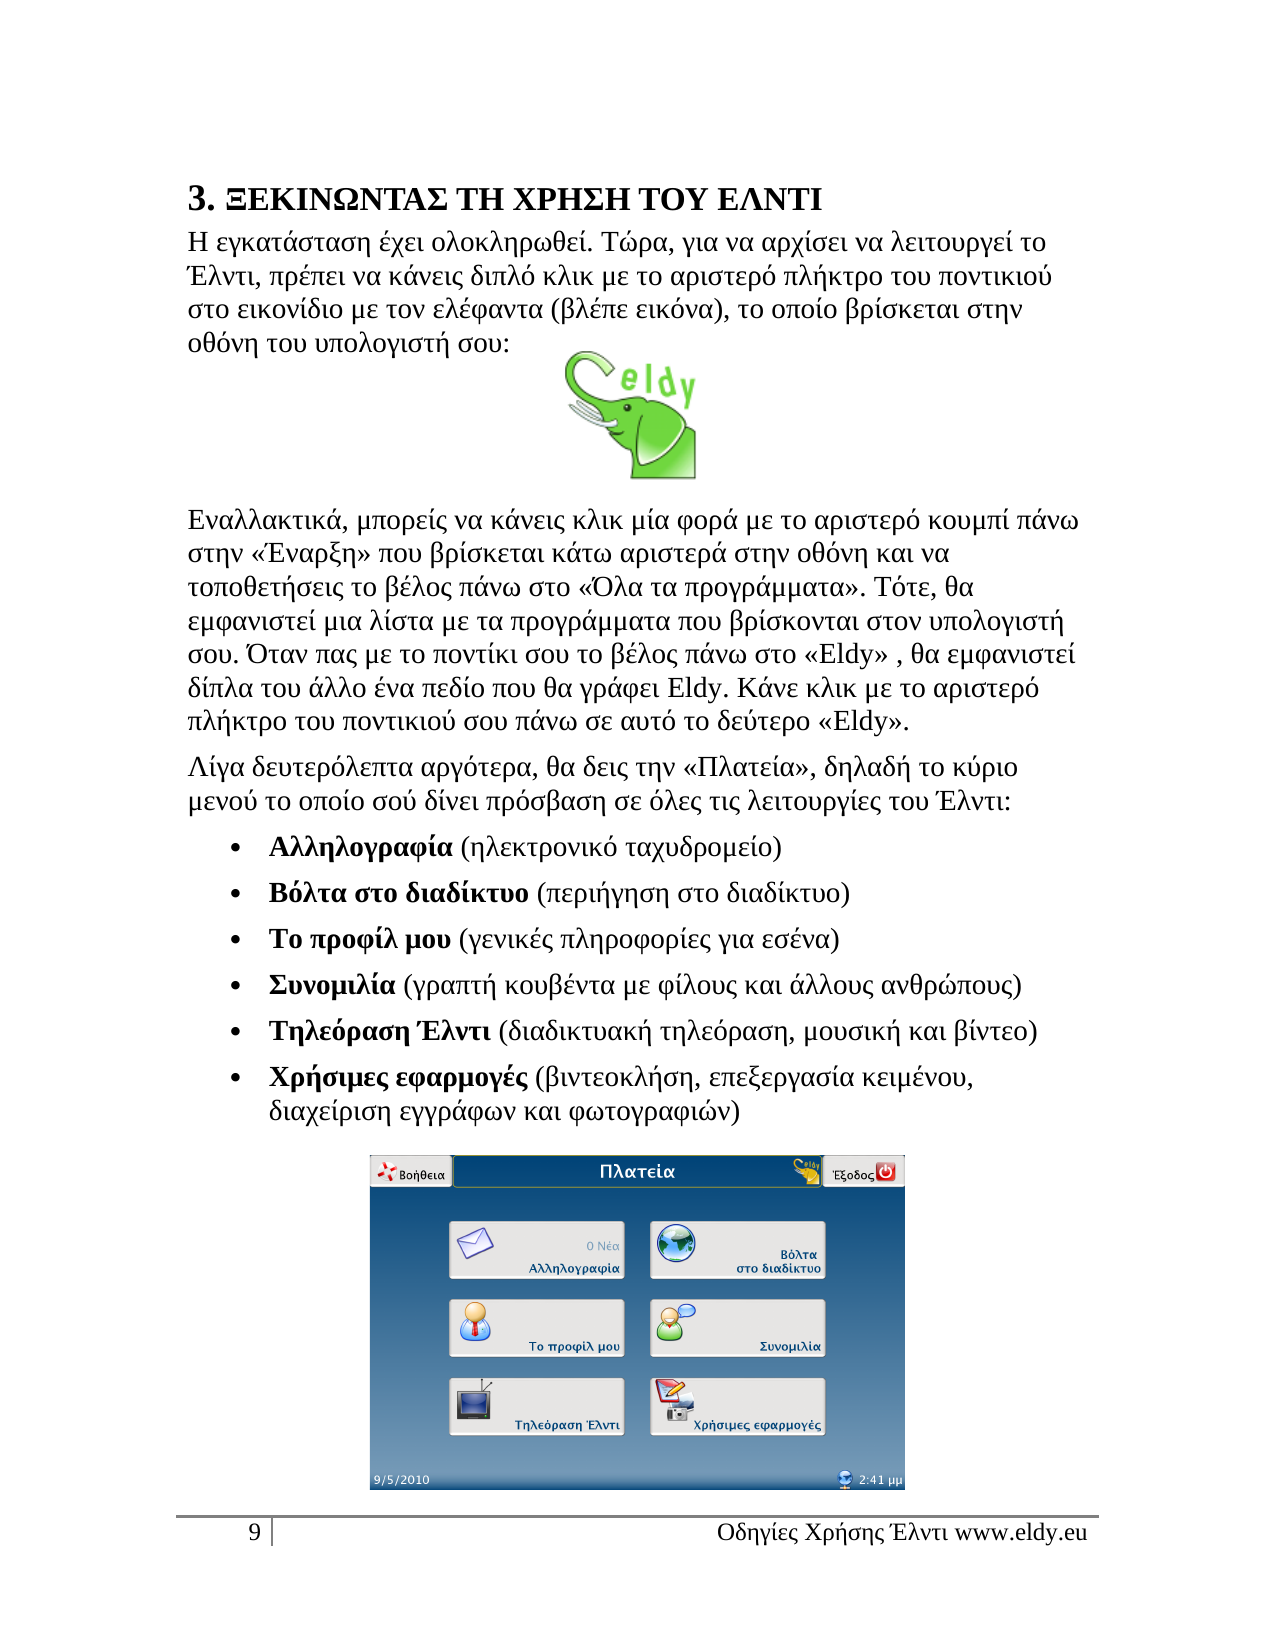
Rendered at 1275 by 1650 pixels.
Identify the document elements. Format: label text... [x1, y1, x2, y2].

list Χρήσιμες εφαρμογές (βιντεοκλήση, επεξεργασία κειμένου, διαχείριση εγγράφων και φωτογραφιών) [231, 1059, 1087, 1126]
picture [564, 350, 697, 480]
text Εναλλακτικά, μπορείς να κάνεις κλικ μία φορά με το αριστερό κουμπί πάνω στην «Έναρξη» που βρίσκεται κάτω αριστερά στην οθόνη και να τοποθετήσεις το βέλος πάνω στο «Όλα τα προγράμματα». Τότε, θα εμφανιστεί μια λίστα με τα προγράμματα που βρίσκονται στον υπολογιστή σου. Όταν πας με το ποντίκι σου το βέλος πάνω στο «Eldy» , θα εμφανιστεί δίπλα του άλλο ένα πεδίο που θα γράφει Eldy. Κάνε κλικ με το αριστερό πλήκτρο του ποντικιού σου πάνω σε αυτό το δεύτερο «Eldy». [187, 502, 1087, 737]
list Αλληλογραφία (ηλεκτρονικό ταχυδρομείο) [231, 829, 1087, 862]
text Η εγκατάσταση έχει ολοκληρωθεί. Τώρα, για να αρχίσει να λειτουργεί το Έλντι, πρέπει να κάνεις διπλό κλικ με το αριστερό πλήκτρο του ποντικιού στο εικονίδιο με τον ελέφαντα (βλέπε εικόνα), το οποίο βρίσκεται στην οθόνη του υπολογιστή σου: [187, 224, 1087, 481]
picture [369, 1155, 905, 1490]
list Το προφίλ μου (γενικές πληροφορίες για εσένα) [231, 921, 1087, 954]
list Τηλεόραση Έλντι (διαδικτυακή τηλεόραση, μουσική και βίντεο) [231, 1013, 1087, 1047]
list Βόλτα στο διαδίκτυο (περιήγηση στο διαδίκτυο) [231, 875, 1087, 908]
text Λίγα δευτερόλεπτα αργότερα, θα δεις την «Πλατεία», δηλαδή το κύριο μενού το οποίο σού δίνει πρόσβαση σε όλες τις λειτουργίες του Έλντι: [187, 749, 1087, 816]
subtitle 3. ΞΕΚΙΝΩΝΤΑΣ ΤΗ ΧΡΗΣΗ ΤΟΥ ΕΛΝΤΙ [187, 175, 1087, 218]
list Συνομιλία (γραπτή κουβέντα με φίλους και άλλους ανθρώπους) [231, 967, 1087, 1001]
